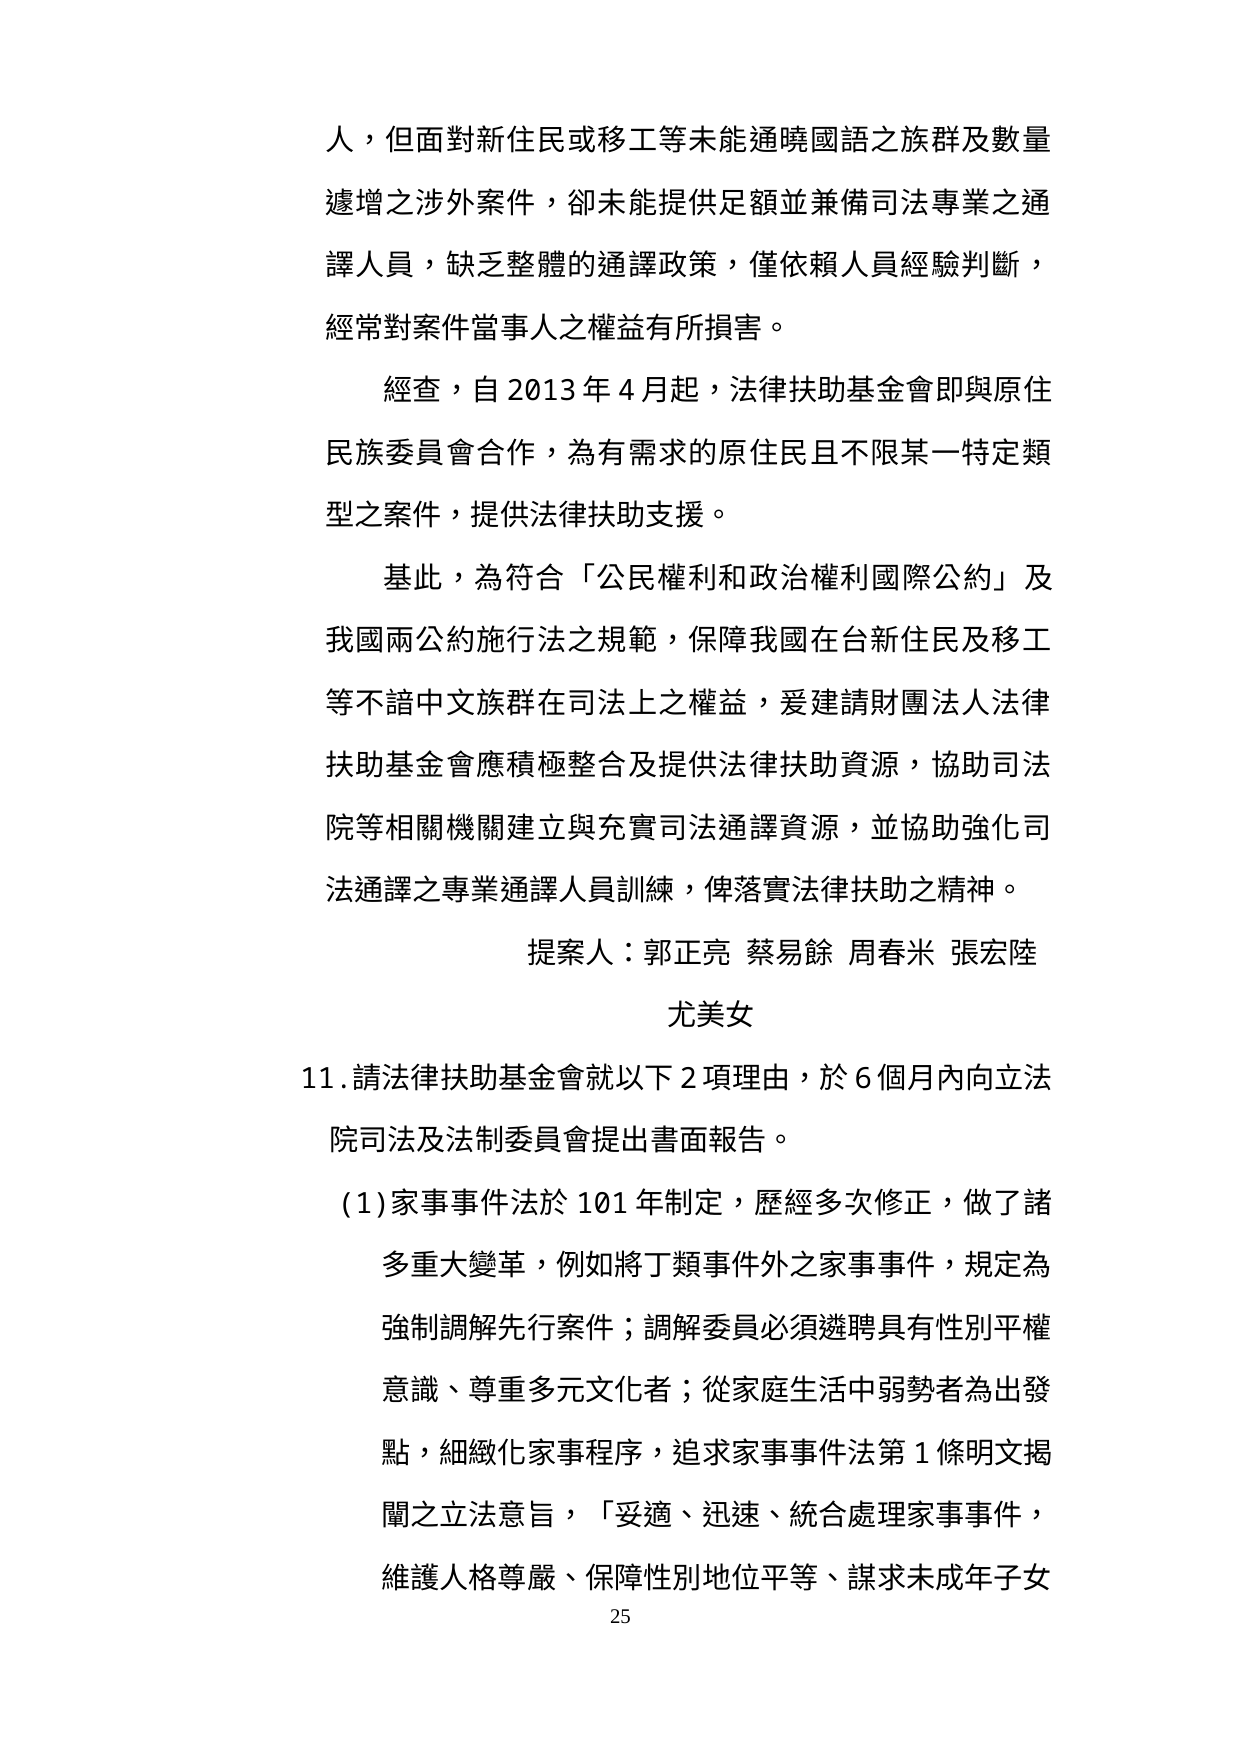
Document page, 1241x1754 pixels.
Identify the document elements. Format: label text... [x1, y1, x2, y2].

text 基此，為符合「公民權利和政治權利國際公約」及我國兩公約施行法之規範，保障我國在台新住民及移工等不諳中文族群在司法上之權益，爰建請財團法人法律扶助基金會應積極整合及提供法律扶助資源，協助司法院等相關機關建立與充實司法通譯資源，並協助強化司法通譯之專業通譯人員訓練，俾落實法律扶助之精神。 [325, 534, 1053, 909]
text 11.請法律扶助基金會就以下2項理由，於6個月內向立法院司法及法制委員會提出書面報告。 [300, 1034, 1053, 1159]
text 人，但面對新住民或移工等未能通曉國語之族群及數量遽增之涉外案件，卻未能提供足額並兼備司法專業之通譯人員，缺乏整體的通譯政策，僅依賴人員經驗判斷，經常對案件當事人之權益有所損害。 [325, 96, 1053, 346]
text (1)家事事件法於101年制定，歷經多次修正，做了諸多重大變革，例如將丁類事件外之家事事件，規定為強制調解先行案件；調解委員必須遴聘具有性別平權意識、尊重多元文化者；從家庭生活中弱勢者為出發點，細緻化家事程序，追求家事事件法第1條明文揭闡之立法意旨，「妥適、迅速、統合處理家事事件，維護人格尊嚴、保障性別地位平等、謀求未成年子女 [337, 1159, 1053, 1596]
text 經查，自2013年4月起，法律扶助基金會即與原住民族委員會合作，為有需求的原住民且不限某一特定類型之案件，提供法律扶助支援。 [325, 346, 1053, 534]
text 尤美女 [527, 971, 1053, 1034]
text 提案人：郭正亮 蔡易餘 周春米 張宏陸 [527, 909, 1053, 971]
